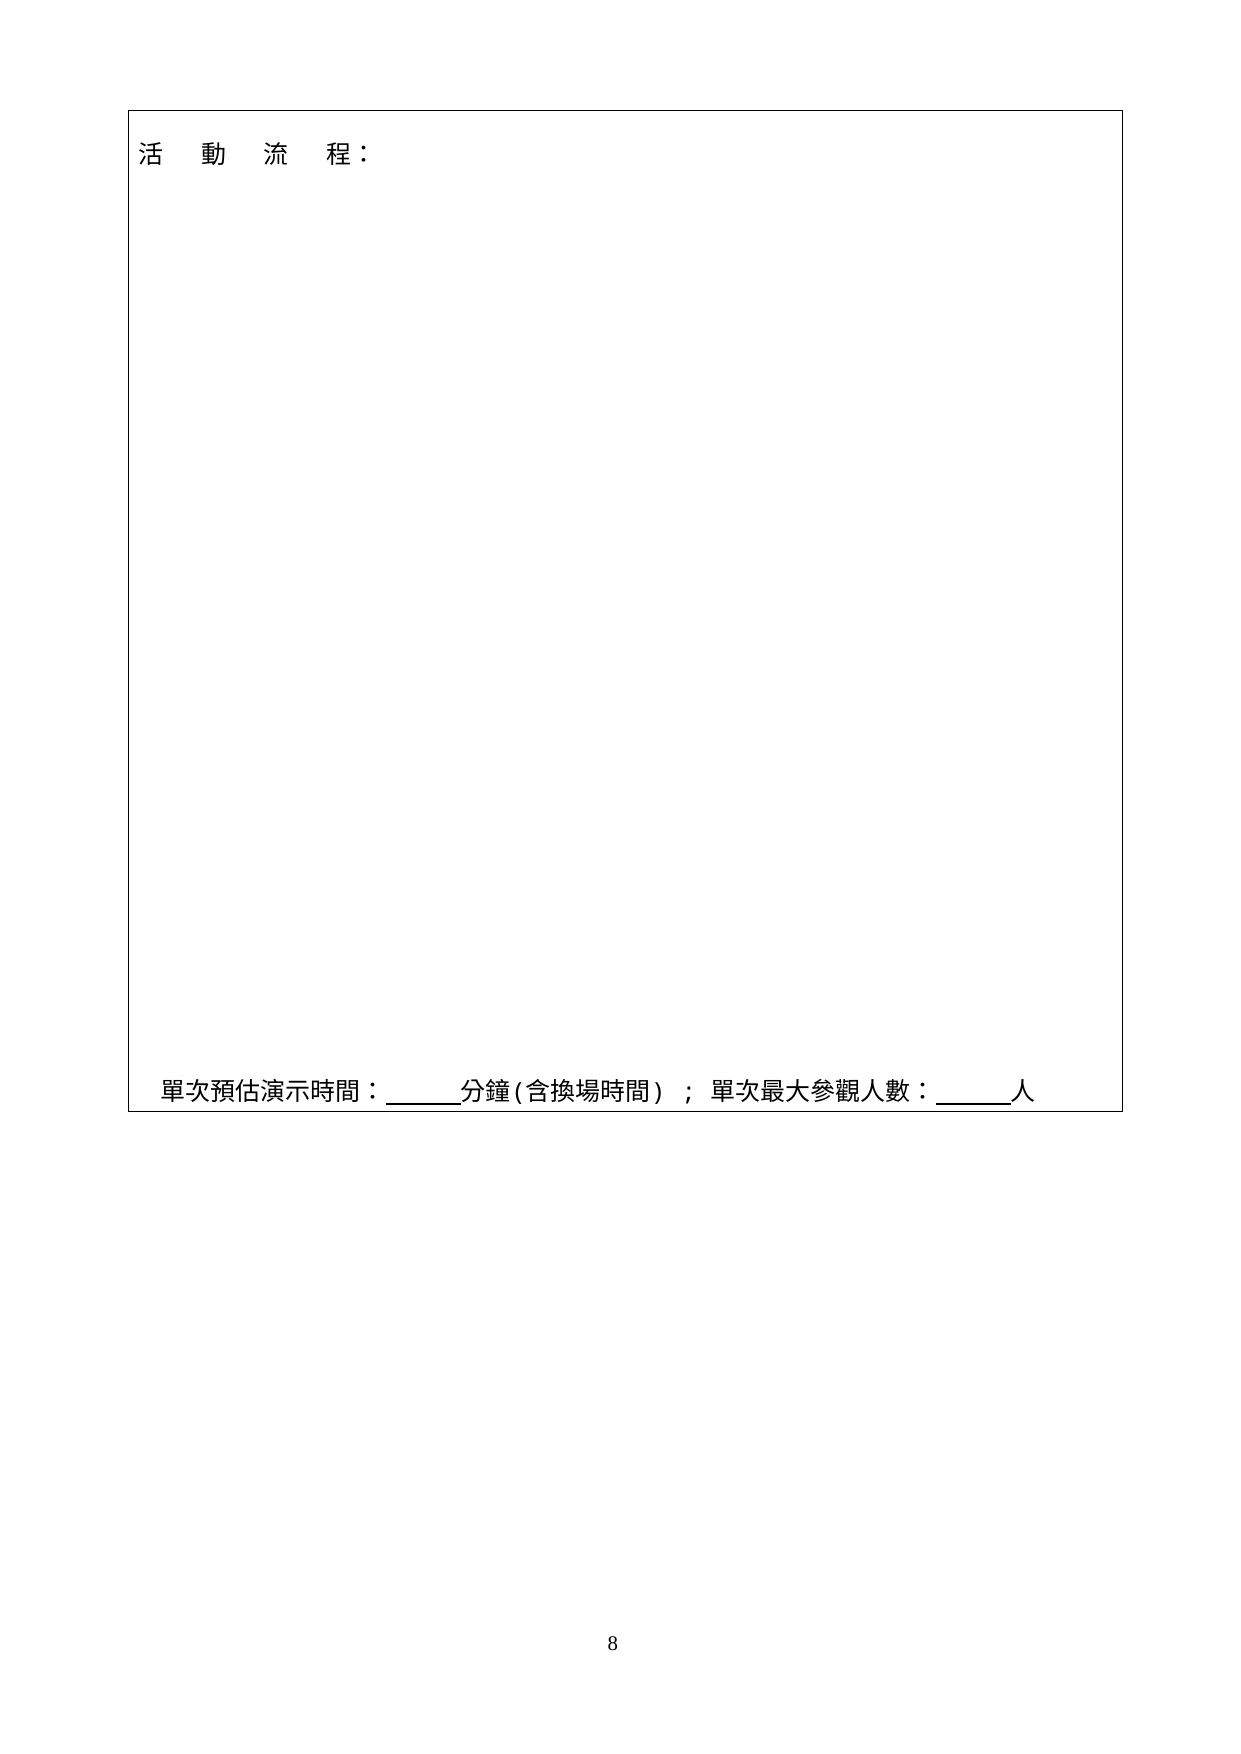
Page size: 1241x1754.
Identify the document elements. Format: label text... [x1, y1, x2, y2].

table_cell 活 動 流 程： 單次預估演示時間： 分鐘(含換場時間) ; 單次最大參觀人數： 人 [129, 111, 1122, 1111]
